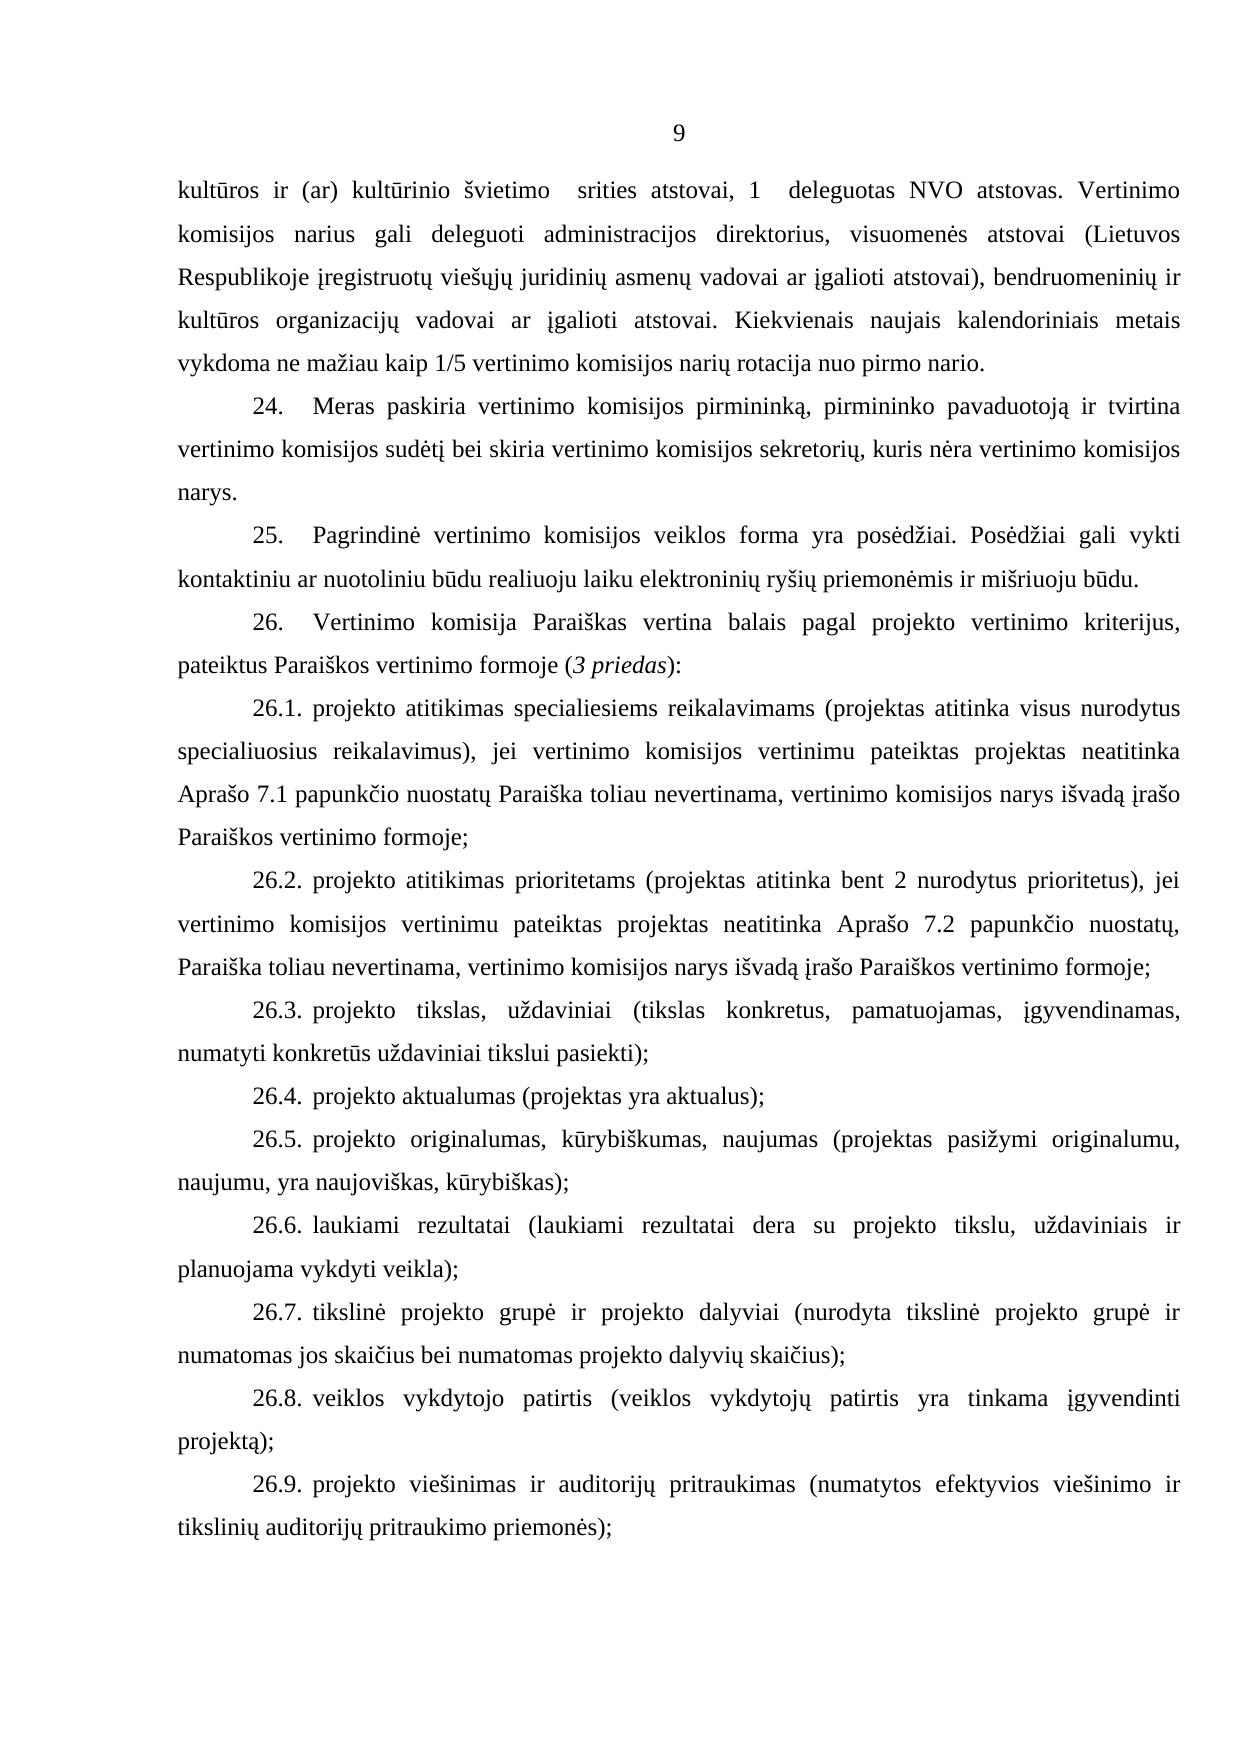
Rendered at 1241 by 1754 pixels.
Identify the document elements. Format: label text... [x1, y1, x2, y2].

text 26.5. projekto originalumas, kūrybiškumas, naujumas (projektas pasižymi originalumu, naujumu, yra naujoviškas, kūrybiškas); [177, 1124, 1181, 1196]
text 26.6. laukiami rezultatai (laukiami rezultatai dera su projekto tikslu, uždaviniais ir planuojama vykdyti veikla); [177, 1211, 1181, 1282]
text 26.3. projekto tikslas, uždaviniai (tikslas konkretus, pamatuojamas, įgyvendinamas, numatyti konkretūs uždaviniai tikslui pasiekti); [177, 995, 1181, 1067]
text 26.8. veiklos vykdytojo patirtis (veiklos vykdytojų patirtis yra tinkama įgyvendinti projektą); [177, 1383, 1181, 1455]
text 26.2. projekto atitikimas prioritetams (projektas atitinka bent 2 nurodytus prioritetus), jei vertinimo komisijos vertinimu pateiktas projektas neatitinka Aprašo 7.2 papunkčio nuostatų, Paraiška toliau nevertinama, vertinimo komisijos narys išvadą įrašo Paraiškos vertinimo formoje; [177, 866, 1181, 981]
text kultūros ir (ar) kultūrinio švietimo srities atstovai, 1 deleguotas NVO atstovas. Vertinimo komisijos narius gali deleguoti administracijos direktorius, visuomenės atstovai (Lietuvos Respublikoje įregistruotų viešųjų juridinių asmenų vadovai ar įgalioti atstovai), bendruomeninių ir kultūros organizacijų vadovai ar įgalioti atstovai. Kiekvienais naujais kalendoriniais metais vykdoma ne mažiau kaip 1/5 vertinimo komisijos narių rotacija nuo pirmo nario. [177, 176, 1181, 377]
text 26.4. projekto aktualumas (projektas yra aktualus); [177, 1081, 1181, 1110]
text 26.7. tikslinė projekto grupė ir projekto dalyviai (nurodyta tikslinė projekto grupė ir numatomas jos skaičius bei numatomas projekto dalyvių skaičius); [177, 1297, 1181, 1369]
text 26. Vertinimo komisija Paraiškas vertina balais pagal projekto vertinimo kriterijus, pateiktus Paraiškos vertinimo formoje (3 priedas): [177, 607, 1181, 679]
text 25. Pagrindinė vertinimo komisijos veiklos forma yra posėdžiai. Posėdžiai gali vykti kontaktiniu ar nuotoliniu būdu realiuoju laiku elektroninių ryšių priemonėmis ir mišriuoju būdu. [177, 521, 1181, 592]
text 26.1. projekto atitikimas specialiesiems reikalavimams (projektas atitinka visus nurodytus specialiuosius reikalavimus), jei vertinimo komisijos vertinimu pateiktas projektas neatitinka Aprašo 7.1 papunkčio nuostatų Paraiška toliau nevertinama, vertinimo komisijos narys išvadą įrašo Paraiškos vertinimo formoje; [177, 693, 1181, 851]
text 26.9. projekto viešinimas ir auditorijų pritraukimas (numatytos efektyvios viešinimo ir tikslinių auditorijų pritraukimo priemonės); [177, 1469, 1181, 1541]
text 24. Meras paskiria vertinimo komisijos pirmininką, pirmininko pavaduotoją ir tvirtina vertinimo komisijos sudėtį bei skiria vertinimo komisijos sekretorių, kuris nėra vertinimo komisijos narys. [177, 391, 1181, 506]
